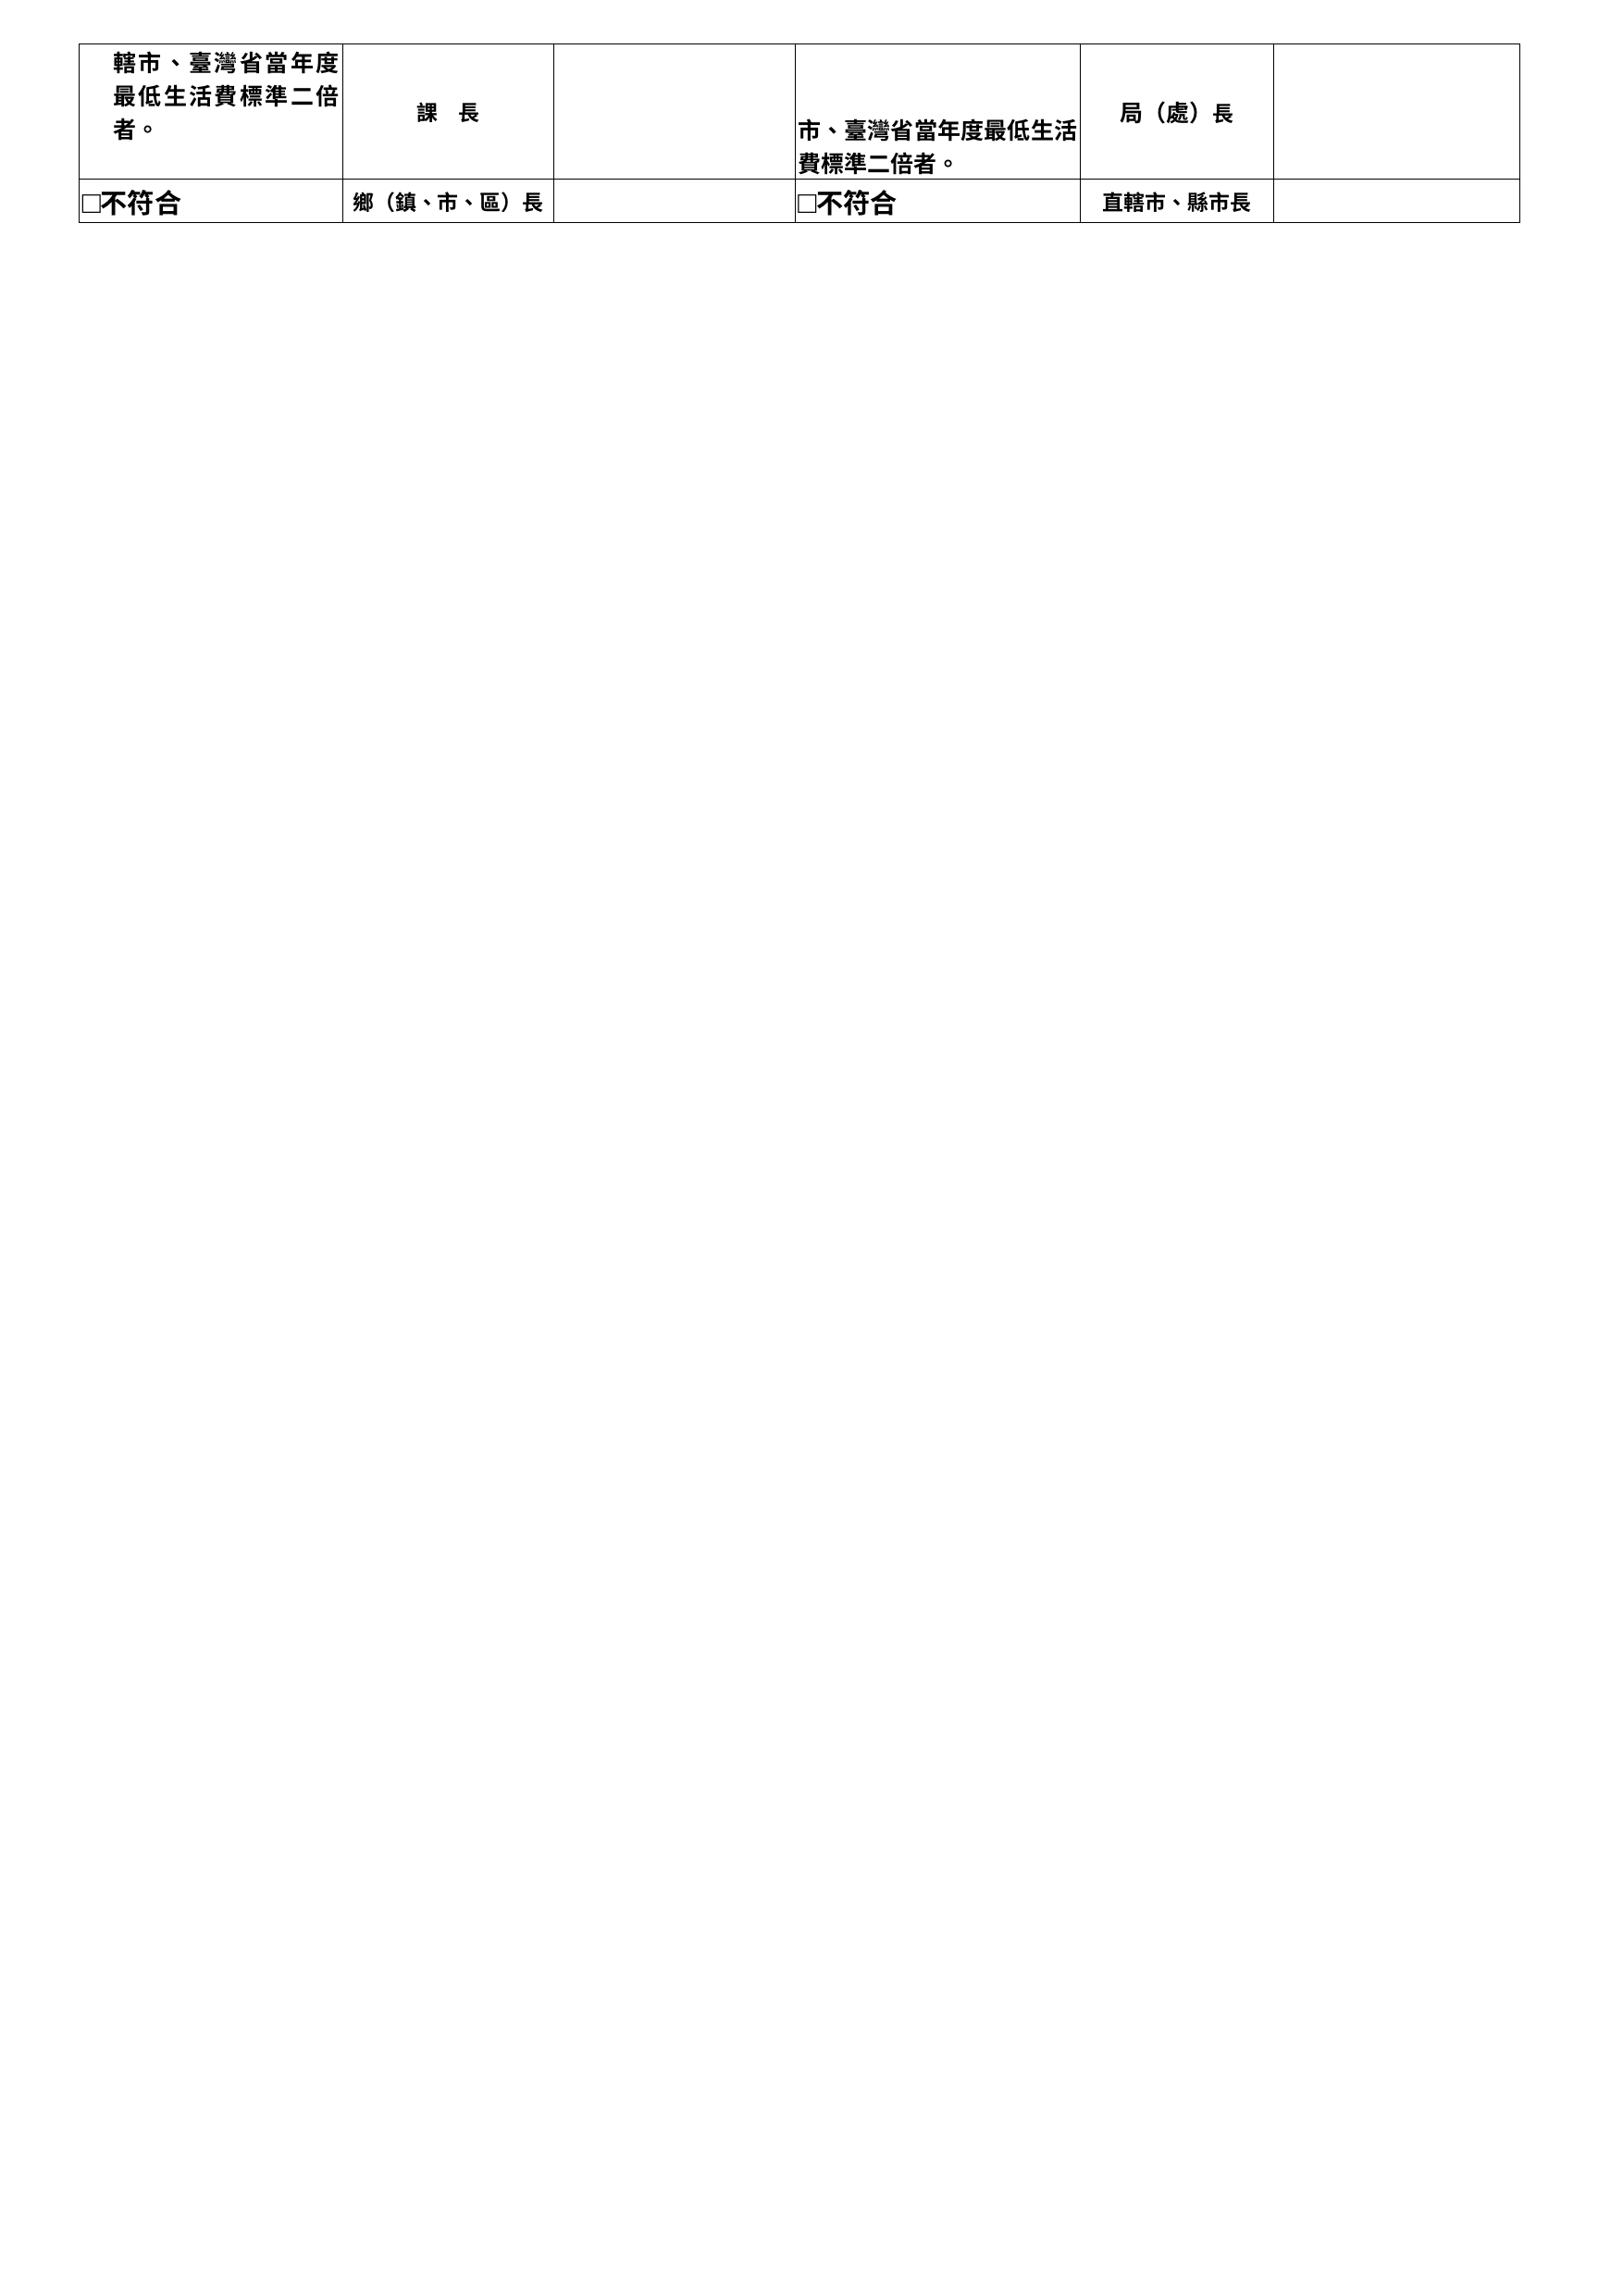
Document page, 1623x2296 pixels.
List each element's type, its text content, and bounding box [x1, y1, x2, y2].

table_cell [554, 44, 795, 179]
table_cell 課 長 [343, 44, 553, 179]
table_cell [1274, 180, 1519, 222]
table_cell 直轄市、縣市長 [1081, 180, 1273, 222]
table_cell [1274, 44, 1519, 179]
table_cell 鄉（鎮、市、區）長 [343, 180, 553, 222]
table_cell 局（處）長 [1081, 44, 1273, 179]
table_cell □不符合 [796, 180, 1080, 222]
table_header 轄市、臺灣省當年度最低生活費標準二倍者。 [80, 44, 342, 179]
table_cell [554, 180, 795, 222]
table_header □符合低/中低收入戶 □符合每人每月未超過直轄市、臺灣省當年度最低生活費標準二倍者。 補助金額： 補助金額： [796, 44, 1080, 179]
table_cell □不符合 [80, 180, 342, 222]
